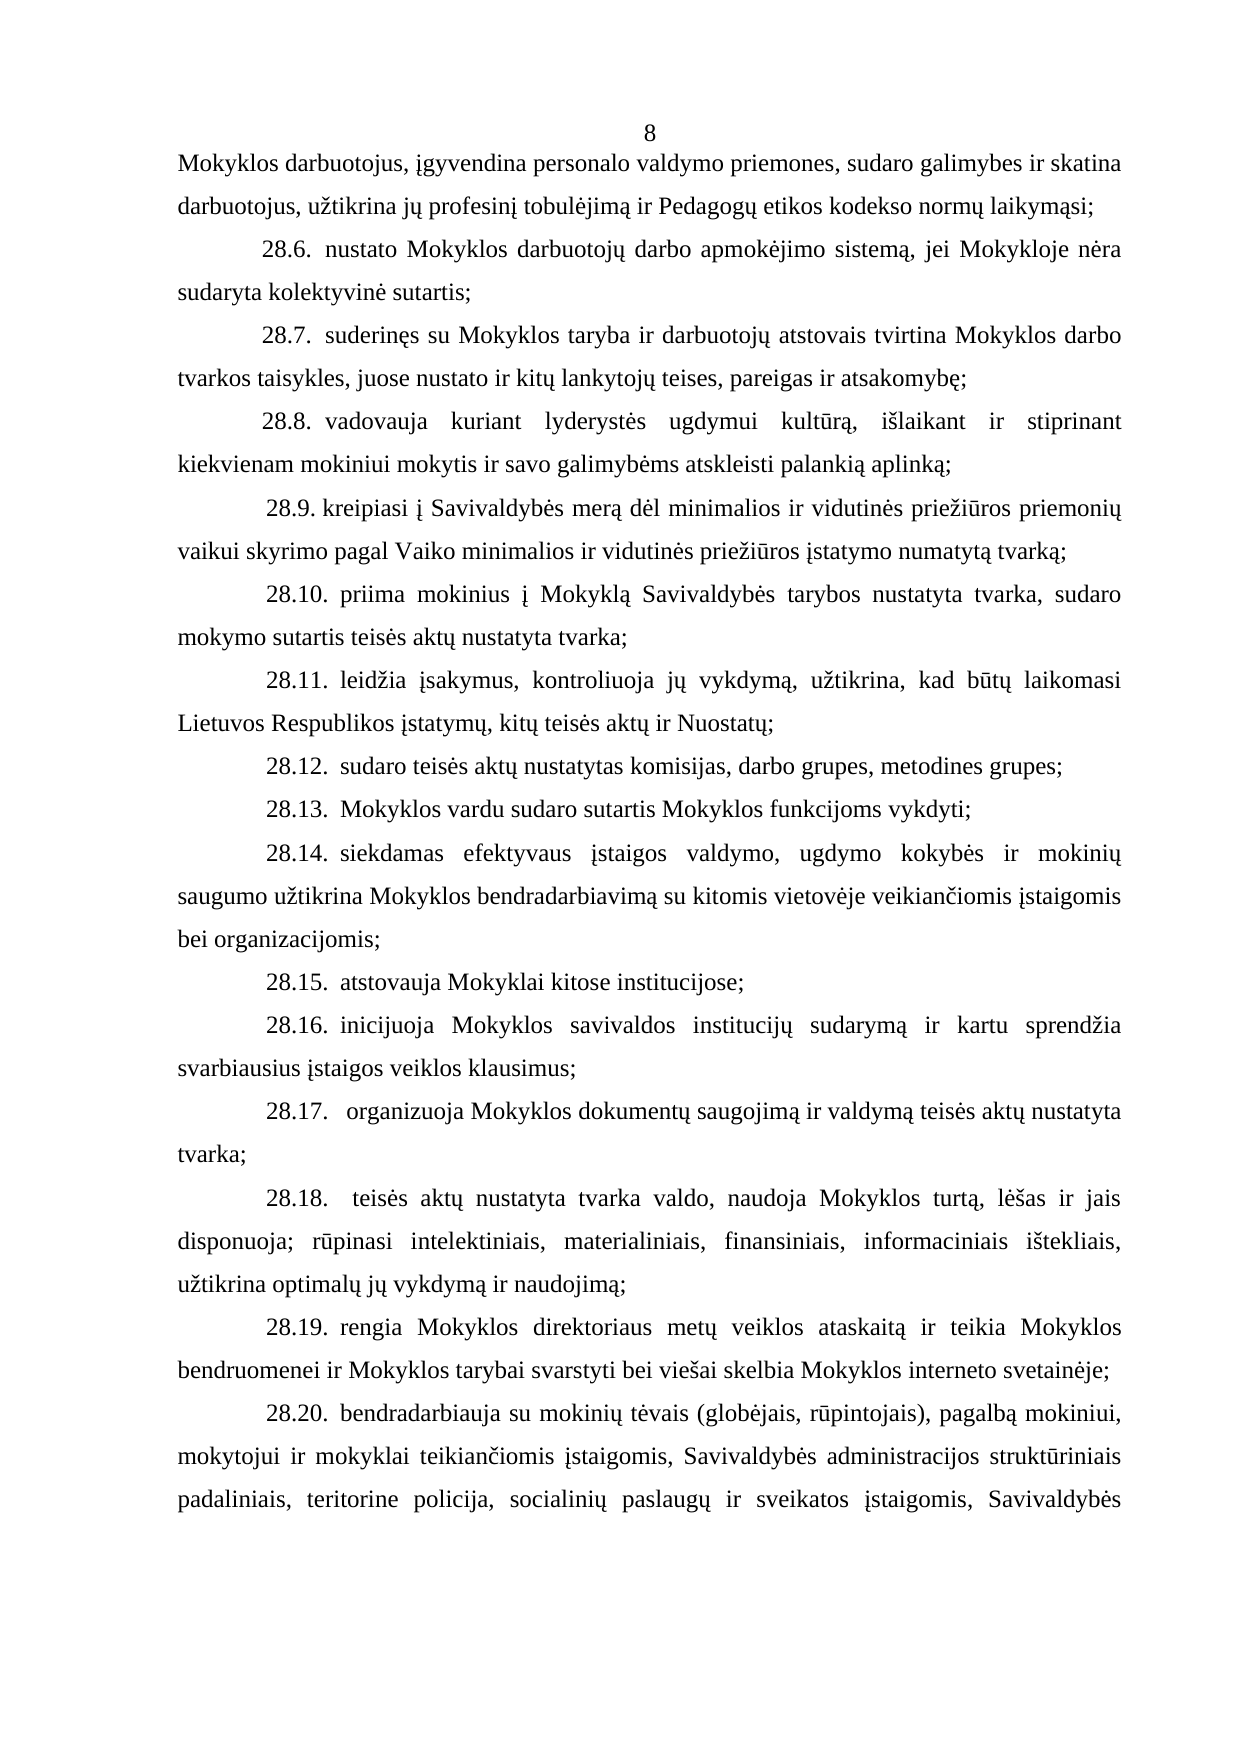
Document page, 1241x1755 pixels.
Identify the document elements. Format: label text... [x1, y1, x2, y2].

text 28.12. sudaro teisės aktų nustatytas komisijas, darbo grupes, metodines grupes; [177, 751, 1122, 780]
text 28.10. priima mokinius į Mokyklą Savivaldybės tarybos nustatyta tvarka, sudaro mokymo sutartis teisės aktų nustatyta tvarka; [177, 579, 1122, 651]
text 28.8. vadovauja kuriant lyderystės ugdymui kultūrą, išlaikant ir stiprinant kiekvienam mokiniui mokytis ir savo galimybėms atskleisti palankią aplinką; [177, 406, 1122, 478]
text 28.18. teisės aktų nustatyta tvarka valdo, naudoja Mokyklos turtą, lėšas ir jais disponuoja; rūpinasi intelektiniais, materialiniais, finansiniais, informaciniais ištekliais, užtikrina optimalų jų vykdymą ir naudojimą; [177, 1183, 1122, 1298]
text 28.6. nustato Mokyklos darbuotojų darbo apmokėjimo sistemą, jei Mokykloje nėra sudaryta kolektyvinė sutartis; [177, 234, 1122, 306]
text 28.9. kreipiasi į Savivaldybės merą dėl minimalios ir vidutinės priežiūros priemonių vaikui skyrimo pagal Vaiko minimalios ir vidutinės priežiūros įstatymo numatytą tvarką; [177, 493, 1122, 564]
text 28.15. atstovauja Mokyklai kitose institucijose; [177, 967, 1122, 996]
text 28.19. rengia Mokyklos direktoriaus metų veiklos ataskaitą ir teikia Mokyklos bendruomenei ir Mokyklos tarybai svarstyti bei viešai skelbia Mokyklos interneto svetainėje; [177, 1312, 1122, 1384]
text 28.13. Mokyklos vardu sudaro sutartis Mokyklos funkcijoms vykdyti; [177, 794, 1122, 823]
text 28.16. inicijuoja Mokyklos savivaldos institucijų sudarymą ir kartu sprendžia svarbiausius įstaigos veiklos klausimus; [177, 1010, 1122, 1082]
text 28.14. siekdamas efektyvaus įstaigos valdymo, ugdymo kokybės ir mokinių saugumo užtikrina Mokyklos bendradarbiavimą su kitomis vietovėje veikiančiomis įstaigomis bei organizacijomis; [177, 838, 1122, 953]
text Mokyklos darbuotojus, įgyvendina personalo valdymo priemones, sudaro galimybes ir skatina darbuotojus, užtikrina jų profesinį tobulėjimą ir Pedagogų etikos kodekso normų laikymąsi; [177, 148, 1122, 219]
text 28.7. suderinęs su Mokyklos taryba ir darbuotojų atstovais tvirtina Mokyklos darbo tvarkos taisykles, juose nustato ir kitų lankytojų teises, pareigas ir atsakomybę; [177, 320, 1122, 392]
text 28.11. leidžia įsakymus, kontroliuoja jų vykdymą, užtikrina, kad būtų laikomasi Lietuvos Respublikos įstatymų, kitų teisės aktų ir Nuostatų; [177, 665, 1122, 737]
text 28.17. organizuoja Mokyklos dokumentų saugojimą ir valdymą teisės aktų nustatyta tvarka; [177, 1096, 1122, 1168]
text 28.20. bendradarbiauja su mokinių tėvais (globėjais, rūpintojais), pagalbą mokiniui, mokytojui ir mokyklai teikiančiomis įstaigomis, Savivaldybės administracijos struktūriniais padaliniais, teritorine policija, socialinių paslaugų ir sveikatos įstaigomis, Savivaldybės [177, 1398, 1122, 1513]
